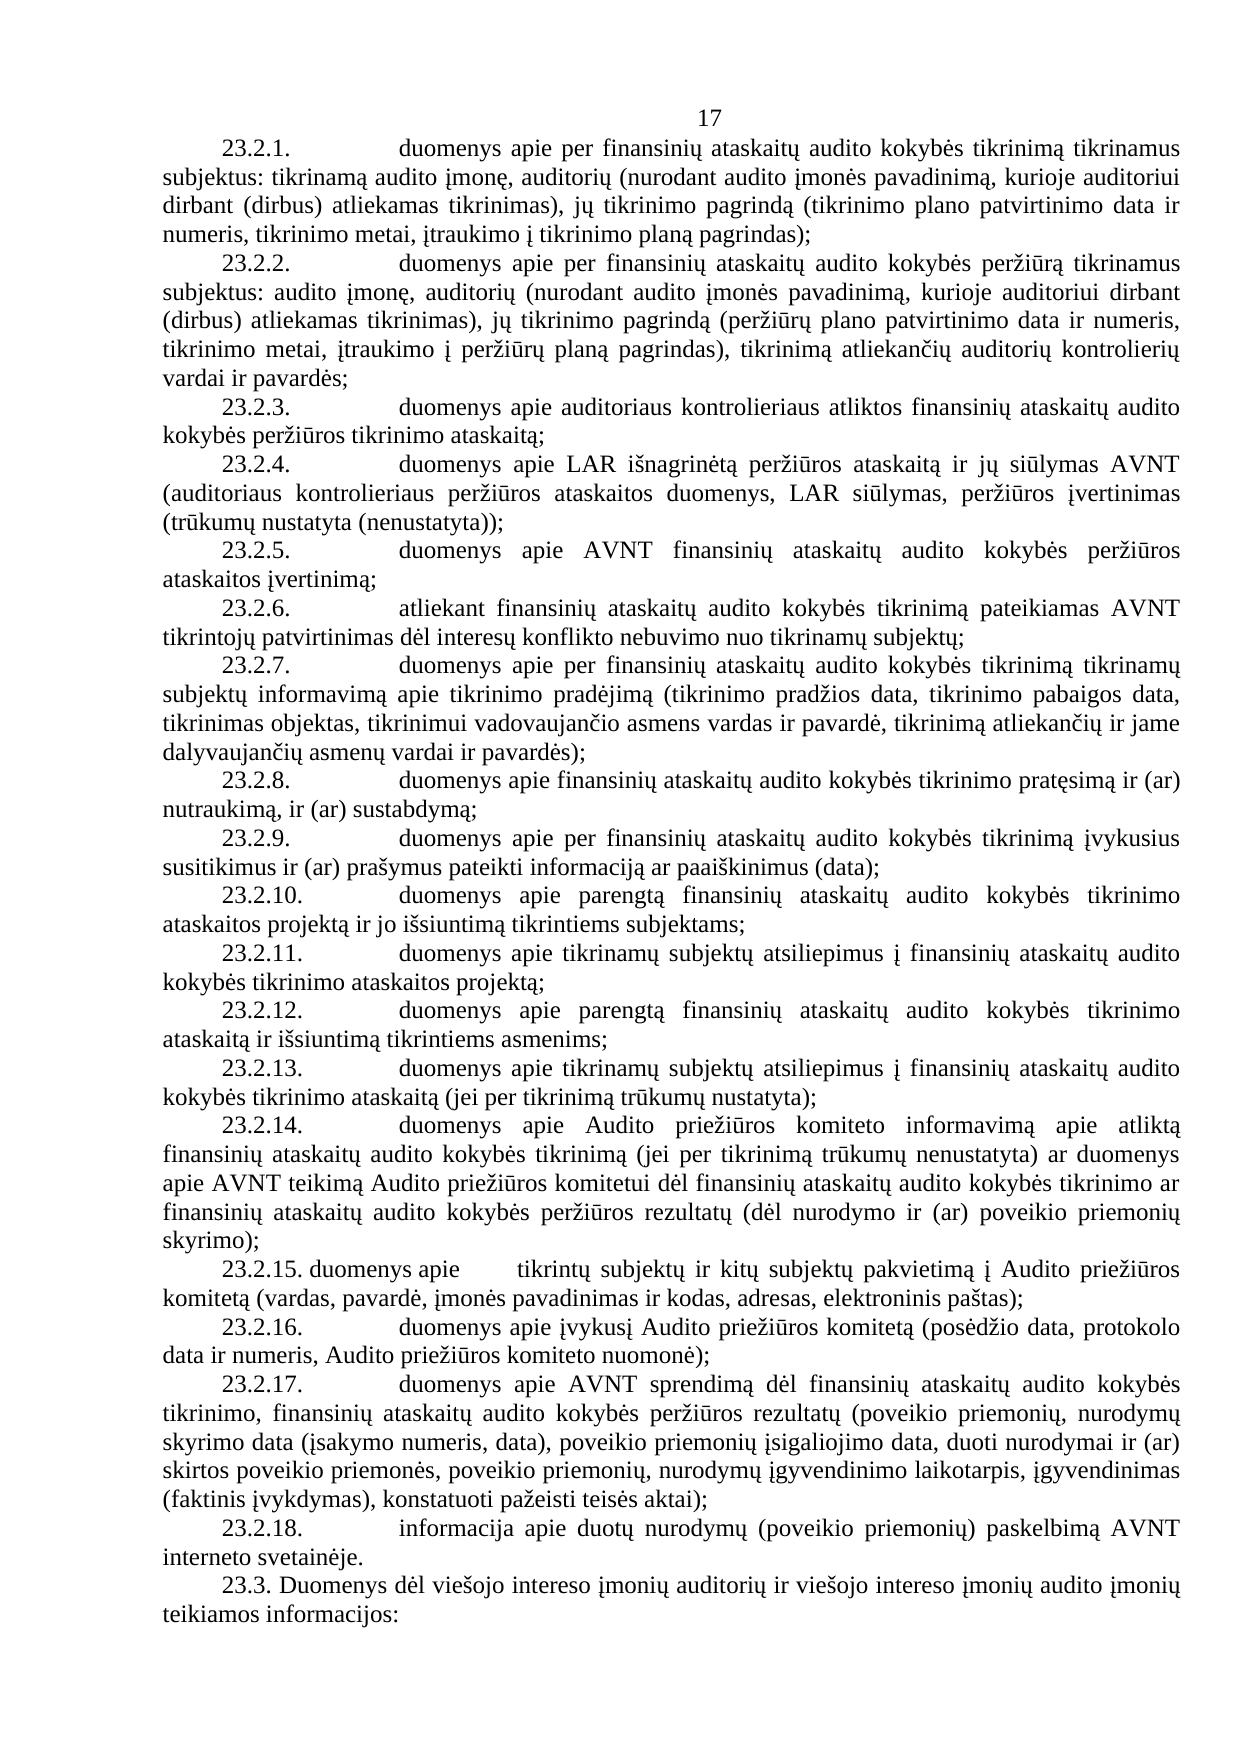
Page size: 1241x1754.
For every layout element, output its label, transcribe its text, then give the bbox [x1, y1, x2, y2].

text 23.2.15. duomenys apie tikrintų subjektų ir kitų subjektų pakvietimą į Audito priežiūros komitetą (vardas, pavardė, įmonės pavadinimas ir kodas, adresas, elektroninis paštas); [162, 1254, 1181, 1312]
text 23.2.13. duomenys apie tikrinamų subjektų atsiliepimus į finansinių ataskaitų audito kokybės tikrinimo ataskaitą (jei per tikrinimą trūkumų nustatyta); [162, 1053, 1181, 1110]
text 23.2.8. duomenys apie finansinių ataskaitų audito kokybės tikrinimo pratęsimą ir (ar) nutraukimą, ir (ar) sustabdymą; [162, 765, 1181, 823]
text 23.2.9. duomenys apie per finansinių ataskaitų audito kokybės tikrinimą įvykusius susitikimus ir (ar) prašymus pateikti informaciją ar paaiškinimus (data); [162, 823, 1181, 880]
text 23.2.14. duomenys apie Audito priežiūros komiteto informavimą apie atliktą finansinių ataskaitų audito kokybės tikrinimą (jei per tikrinimą trūkumų nenustatyta) ar duomenys apie AVNT teikimą Audito priežiūros komitetui dėl finansinių ataskaitų audito kokybės tikrinimo ar finansinių ataskaitų audito kokybės peržiūros rezultatų (dėl nurodymo ir (ar) poveikio priemonių skyrimo); [162, 1110, 1181, 1254]
text 23.2.4. duomenys apie LAR išnagrinėtą peržiūros ataskaitą ir jų siūlymas AVNT (auditoriaus kontrolieriaus peržiūros ataskaitos duomenys, LAR siūlymas, peržiūros įvertinimas (trūkumų nustatyta (nenustatyta)); [162, 449, 1181, 535]
text 23.2.5. duomenys apie AVNT finansinių ataskaitų audito kokybės peržiūros ataskaitos įvertinimą; [162, 535, 1181, 593]
text 23.2.11. duomenys apie tikrinamų subjektų atsiliepimus į finansinių ataskaitų audito kokybės tikrinimo ataskaitos projektą; [162, 938, 1181, 995]
text 23.2.10. duomenys apie parengtą finansinių ataskaitų audito kokybės tikrinimo ataskaitos projektą ir jo išsiuntimą tikrintiems subjektams; [162, 880, 1181, 938]
text 23.2.12. duomenys apie parengtą finansinių ataskaitų audito kokybės tikrinimo ataskaitą ir išsiuntimą tikrintiems asmenims; [162, 995, 1181, 1053]
text 23.2.16. duomenys apie įvykusį Audito priežiūros komitetą (posėdžio data, protokolo data ir numeris, Audito priežiūros komiteto nuomonė); [162, 1312, 1181, 1369]
text 23.2.1. duomenys apie per finansinių ataskaitų audito kokybės tikrinimą tikrinamus subjektus: tikrinamą audito įmonę, auditorių (nurodant audito įmonės pavadinimą, kurioje auditoriui dirbant (dirbus) atliekamas tikrinimas), jų tikrinimo pagrindą (tikrinimo plano patvirtinimo data ir numeris, tikrinimo metai, įtraukimo į tikrinimo planą pagrindas); [162, 133, 1181, 248]
text 23.2.18. informacija apie duotų nurodymų (poveikio priemonių) paskelbimą AVNT interneto svetainėje. [162, 1513, 1181, 1570]
text 23.3. Duomenys dėl viešojo intereso įmonių auditorių ir viešojo intereso įmonių audito įmonių teikiamos informacijos: [162, 1570, 1181, 1628]
text 23.2.17. duomenys apie AVNT sprendimą dėl finansinių ataskaitų audito kokybės tikrinimo, finansinių ataskaitų audito kokybės peržiūros rezultatų (poveikio priemonių, nurodymų skyrimo data (įsakymo numeris, data), poveikio priemonių įsigaliojimo data, duoti nurodymai ir (ar) skirtos poveikio priemonės, poveikio priemonių, nurodymų įgyvendinimo laikotarpis, įgyvendinimas (faktinis įvykdymas), konstatuoti pažeisti teisės aktai); [162, 1369, 1181, 1513]
text 23.2.3. duomenys apie auditoriaus kontrolieriaus atliktos finansinių ataskaitų audito kokybės peržiūros tikrinimo ataskaitą; [162, 392, 1181, 449]
text 23.2.2. duomenys apie per finansinių ataskaitų audito kokybės peržiūrą tikrinamus subjektus: audito įmonę, auditorių (nurodant audito įmonės pavadinimą, kurioje auditoriui dirbant (dirbus) atliekamas tikrinimas), jų tikrinimo pagrindą (peržiūrų plano patvirtinimo data ir numeris, tikrinimo metai, įtraukimo į peržiūrų planą pagrindas), tikrinimą atliekančių auditorių kontrolierių vardai ir pavardės; [162, 248, 1181, 392]
text 23.2.7. duomenys apie per finansinių ataskaitų audito kokybės tikrinimą tikrinamų subjektų informavimą apie tikrinimo pradėjimą (tikrinimo pradžios data, tikrinimo pabaigos data, tikrinimas objektas, tikrinimui vadovaujančio asmens vardas ir pavardė, tikrinimą atliekančių ir jame dalyvaujančių asmenų vardai ir pavardės); [162, 650, 1181, 765]
text 23.2.6. atliekant finansinių ataskaitų audito kokybės tikrinimą pateikiamas AVNT tikrintojų patvirtinimas dėl interesų konflikto nebuvimo nuo tikrinamų subjektų; [162, 593, 1181, 650]
